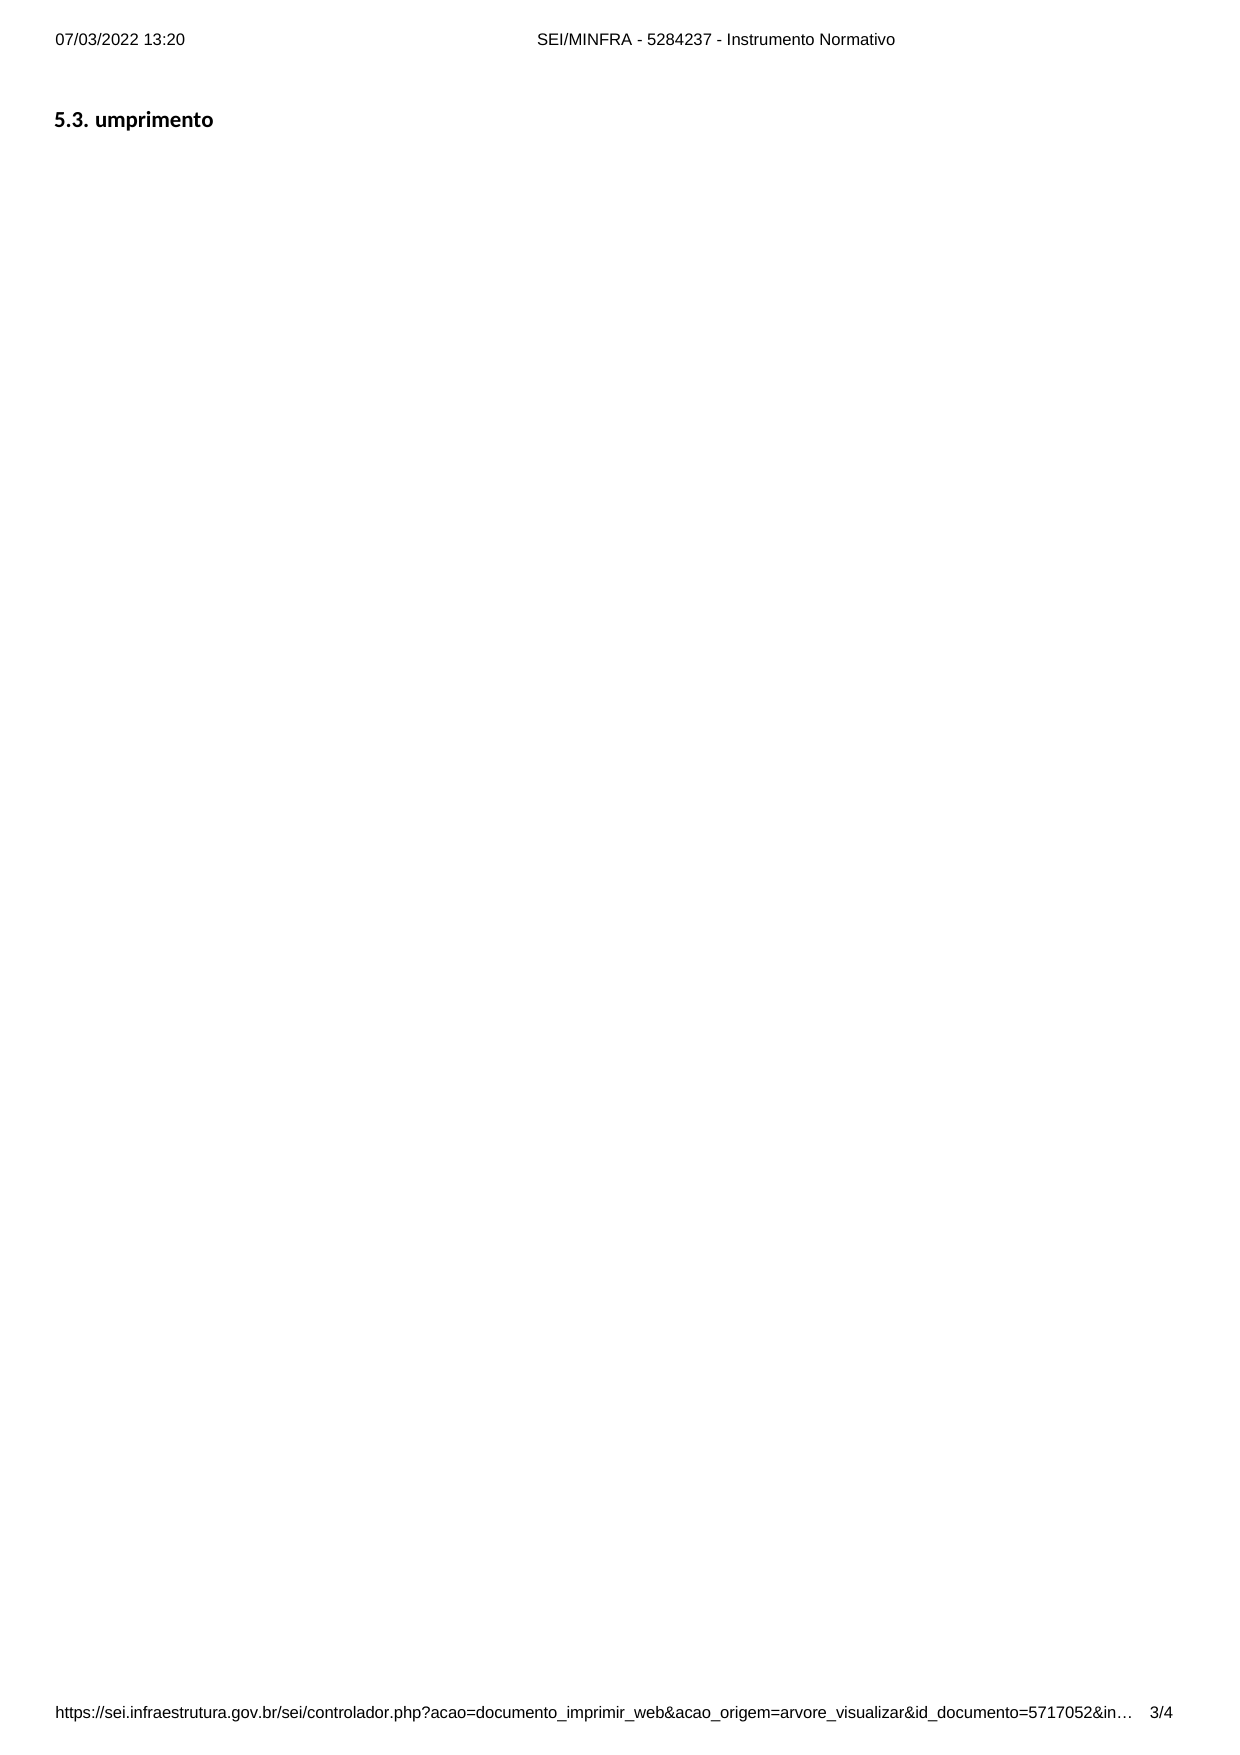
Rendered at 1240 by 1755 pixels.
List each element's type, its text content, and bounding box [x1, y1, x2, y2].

list umprimento [54, 105, 1196, 133]
